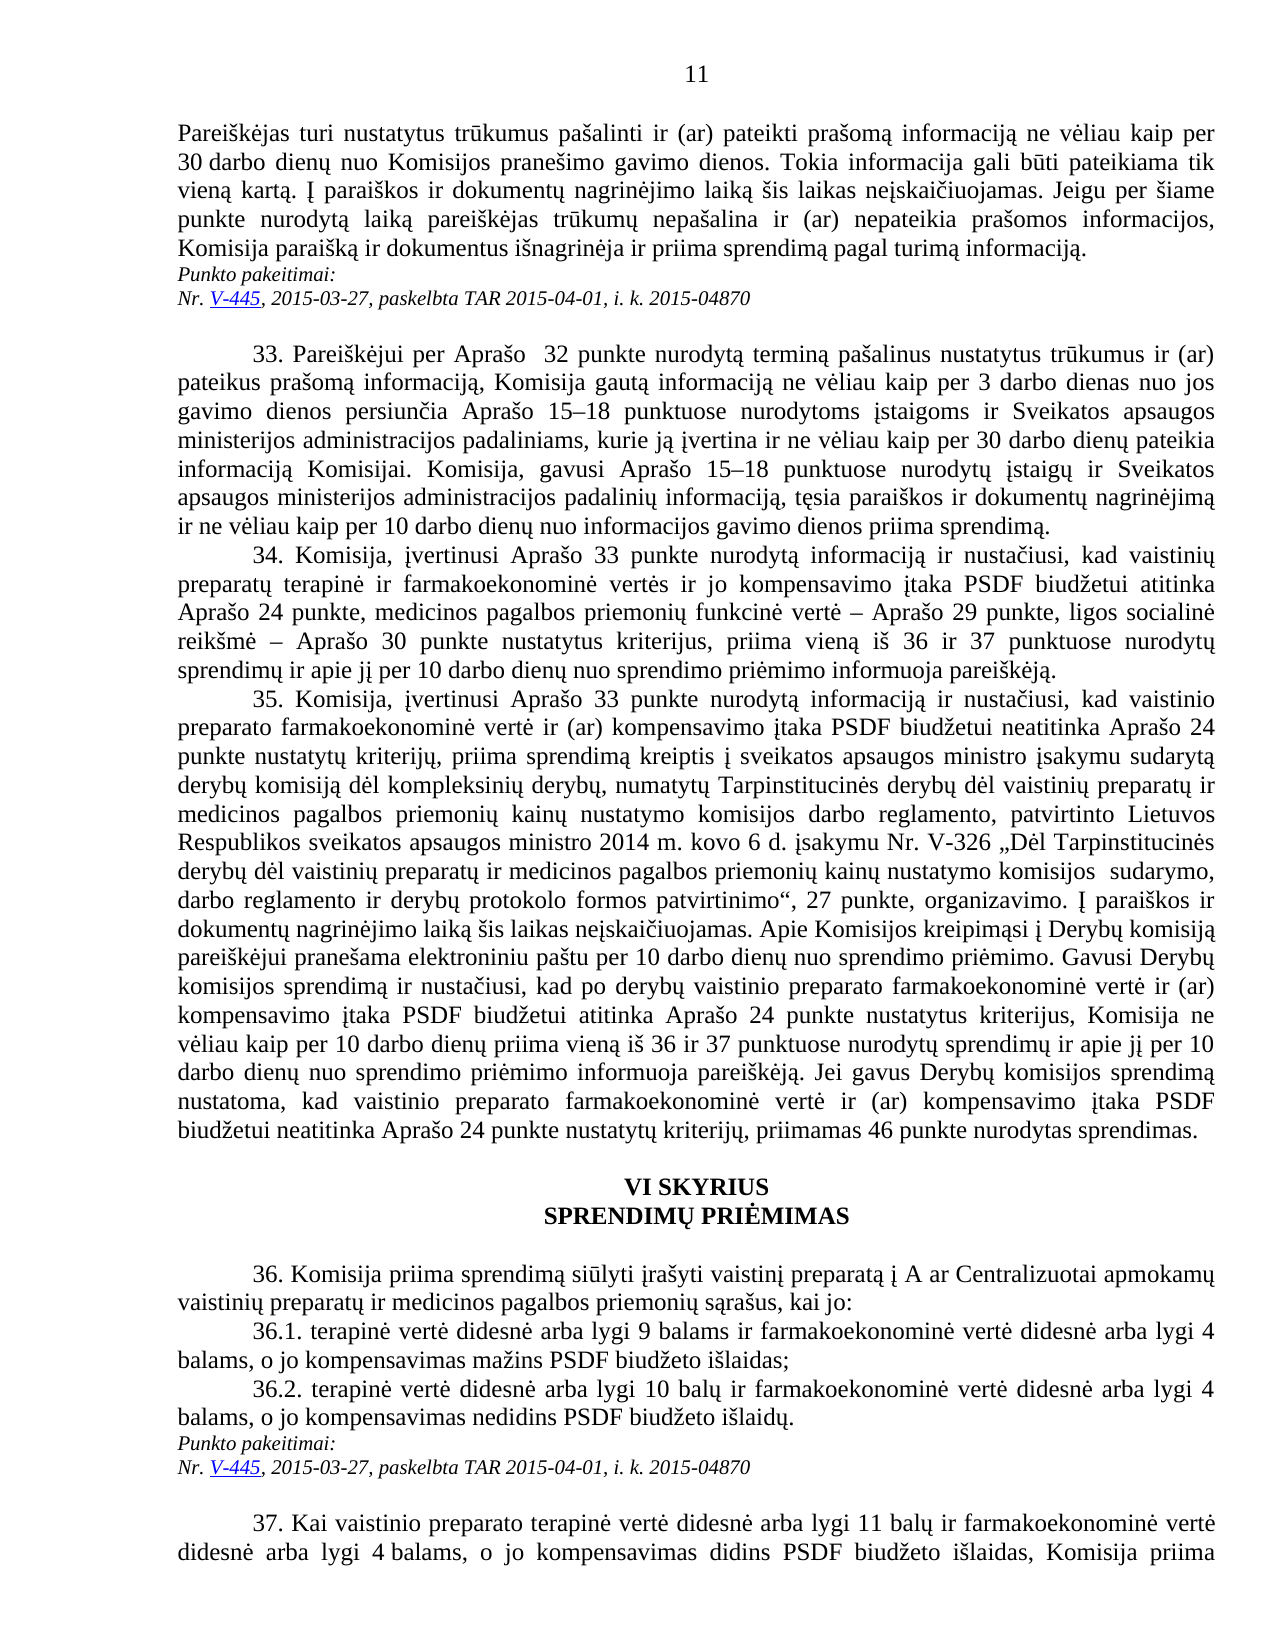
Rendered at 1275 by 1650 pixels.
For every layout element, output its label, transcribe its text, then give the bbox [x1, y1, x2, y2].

text 36. Komisija priima sprendimą siūlyti įrašyti vaistinį preparatą į A ar Centralizuotai apmokamų vaistinių preparatų ir medicinos pagalbos priemonių sąrašus, kai jo: [177, 1259, 1216, 1316]
text 37. Kai vaistinio preparato terapinė vertė didesnė arba lygi 11 balų ir farmakoekonominė vertė didesnė arba lygi 4 balams, o jo kompensavimas didins PSDF biudžeto išlaidas, Komisija priima [177, 1508, 1216, 1566]
text 34. Komisija, įvertinusi Aprašo 33 punkte nurodytą informaciją ir nustačiusi, kad vaistinių preparatų terapinė ir farmakoekonominė vertės ir jo kompensavimo įtaka PSDF biudžetui atitinka Aprašo 24 punkte, medicinos pagalbos priemonių funkcinė vertė – Aprašo 29 punkte, ligos socialinė reikšmė – Aprašo 30 punkte nustatytus kriterijus, priima vieną iš 36 ir 37 punktuose nurodytų sprendimų ir apie jį per 10 darbo dienų nuo sprendimo priėmimo informuoja pareiškėją. [177, 540, 1216, 684]
text Nr. V-445, 2015-03-27, paskelbta TAR 2015-04-01, i. k. 2015-04870 [177, 286, 1216, 310]
text 33. Pareiškėjui per Aprašo 32 punkte nurodytą terminą pašalinus nustatytus trūkumus ir (ar) pateikus prašomą informaciją, Komisija gautą informaciją ne vėliau kaip per 3 darbo dienas nuo jos gavimo dienos persiunčia Aprašo 15–18 punktuose nurodytoms įstaigoms ir Sveikatos apsaugos ministerijos administracijos padaliniams, kurie ją įvertina ir ne vėliau kaip per 30 darbo dienų pateikia informaciją Komisijai. Komisija, gavusi Aprašo 15–18 punktuose nurodytų įstaigų ir Sveikatos apsaugos ministerijos administracijos padalinių informaciją, tęsia paraiškos ir dokumentų nagrinėjimą ir ne vėliau kaip per 10 darbo dienų nuo informacijos gavimo dienos priima sprendimą. [177, 339, 1216, 540]
text SPRENDIMŲ PRIĖMIMAS [177, 1201, 1216, 1230]
text 35. Komisija, įvertinusi Aprašo 33 punkte nurodytą informaciją ir nustačiusi, kad vaistinio preparato farmakoekonominė vertė ir (ar) kompensavimo įtaka PSDF biudžetui neatitinka Aprašo 24 punkte nustatytų kriterijų, priima sprendimą kreiptis į sveikatos apsaugos ministro įsakymu sudarytą derybų komisiją dėl kompleksinių derybų, numatytų Tarpinstitucinės derybų dėl vaistinių preparatų ir medicinos pagalbos priemonių kainų nustatymo komisijos darbo reglamento, patvirtinto Lietuvos Respublikos sveikatos apsaugos ministro 2014 m. kovo 6 d. įsakymu Nr. V-326 „Dėl Tarpinstitucinės derybų dėl vaistinių preparatų ir medicinos pagalbos priemonių kainų nustatymo komisijos sudarymo, darbo reglamento ir derybų protokolo formos patvirtinimo“, 27 punkte, organizavimo. Į paraiškos ir dokumentų nagrinėjimo laiką šis laikas neįskaičiuojamas. Apie Komisijos kreipimąsi į Derybų komisiją pareiškėjui pranešama elektroniniu paštu per 10 darbo dienų nuo sprendimo priėmimo. Gavusi Derybų komisijos sprendimą ir nustačiusi, kad po derybų vaistinio preparato farmakoekonominė vertė ir (ar) kompensavimo įtaka PSDF biudžetui atitinka Aprašo 24 punkte nustatytus kriterijus, Komisija ne vėliau kaip per 10 darbo dienų priima vieną iš 36 ir 37 punktuose nurodytų sprendimų ir apie jį per 10 darbo dienų nuo sprendimo priėmimo informuoja pareiškėją. Jei gavus Derybų komisijos sprendimą nustatoma, kad vaistinio preparato farmakoekonominė vertė ir (ar) kompensavimo įtaka PSDF biudžetui neatitinka Aprašo 24 punkte nustatytų kriterijų, priimamas 46 punkte nurodytas sprendimas. [177, 684, 1216, 1144]
text Punkto pakeitimai: [177, 1431, 1216, 1455]
text VI SKYRIUS [177, 1172, 1216, 1201]
text Nr. V-445, 2015-03-27, paskelbta TAR 2015-04-01, i. k. 2015-04870 [177, 1455, 1216, 1479]
text Punkto pakeitimai: [177, 262, 1216, 286]
text Pareiškėjas turi nustatytus trūkumus pašalinti ir (ar) pateikti prašomą informaciją ne vėliau kaip per 30 darbo dienų nuo Komisijos pranešimo gavimo dienos. Tokia informacija gali būti pateikiama tik vieną kartą. Į paraiškos ir dokumentų nagrinėjimo laiką šis laikas neįskaičiuojamas. Jeigu per šiame punkte nurodytą laiką pareiškėjas trūkumų nepašalina ir (ar) nepateikia prašomos informacijos, Komisija paraišką ir dokumentus išnagrinėja ir priima sprendimą pagal turimą informaciją. [177, 118, 1216, 262]
text 36.1. terapinė vertė didesnė arba lygi 9 balams ir farmakoekonominė vertė didesnė arba lygi 4 balams, o jo kompensavimas mažins PSDF biudžeto išlaidas; [177, 1316, 1216, 1374]
text 36.2. terapinė vertė didesnė arba lygi 10 balų ir farmakoekonominė vertė didesnė arba lygi 4 balams, o jo kompensavimas nedidins PSDF biudžeto išlaidų. [177, 1374, 1216, 1431]
